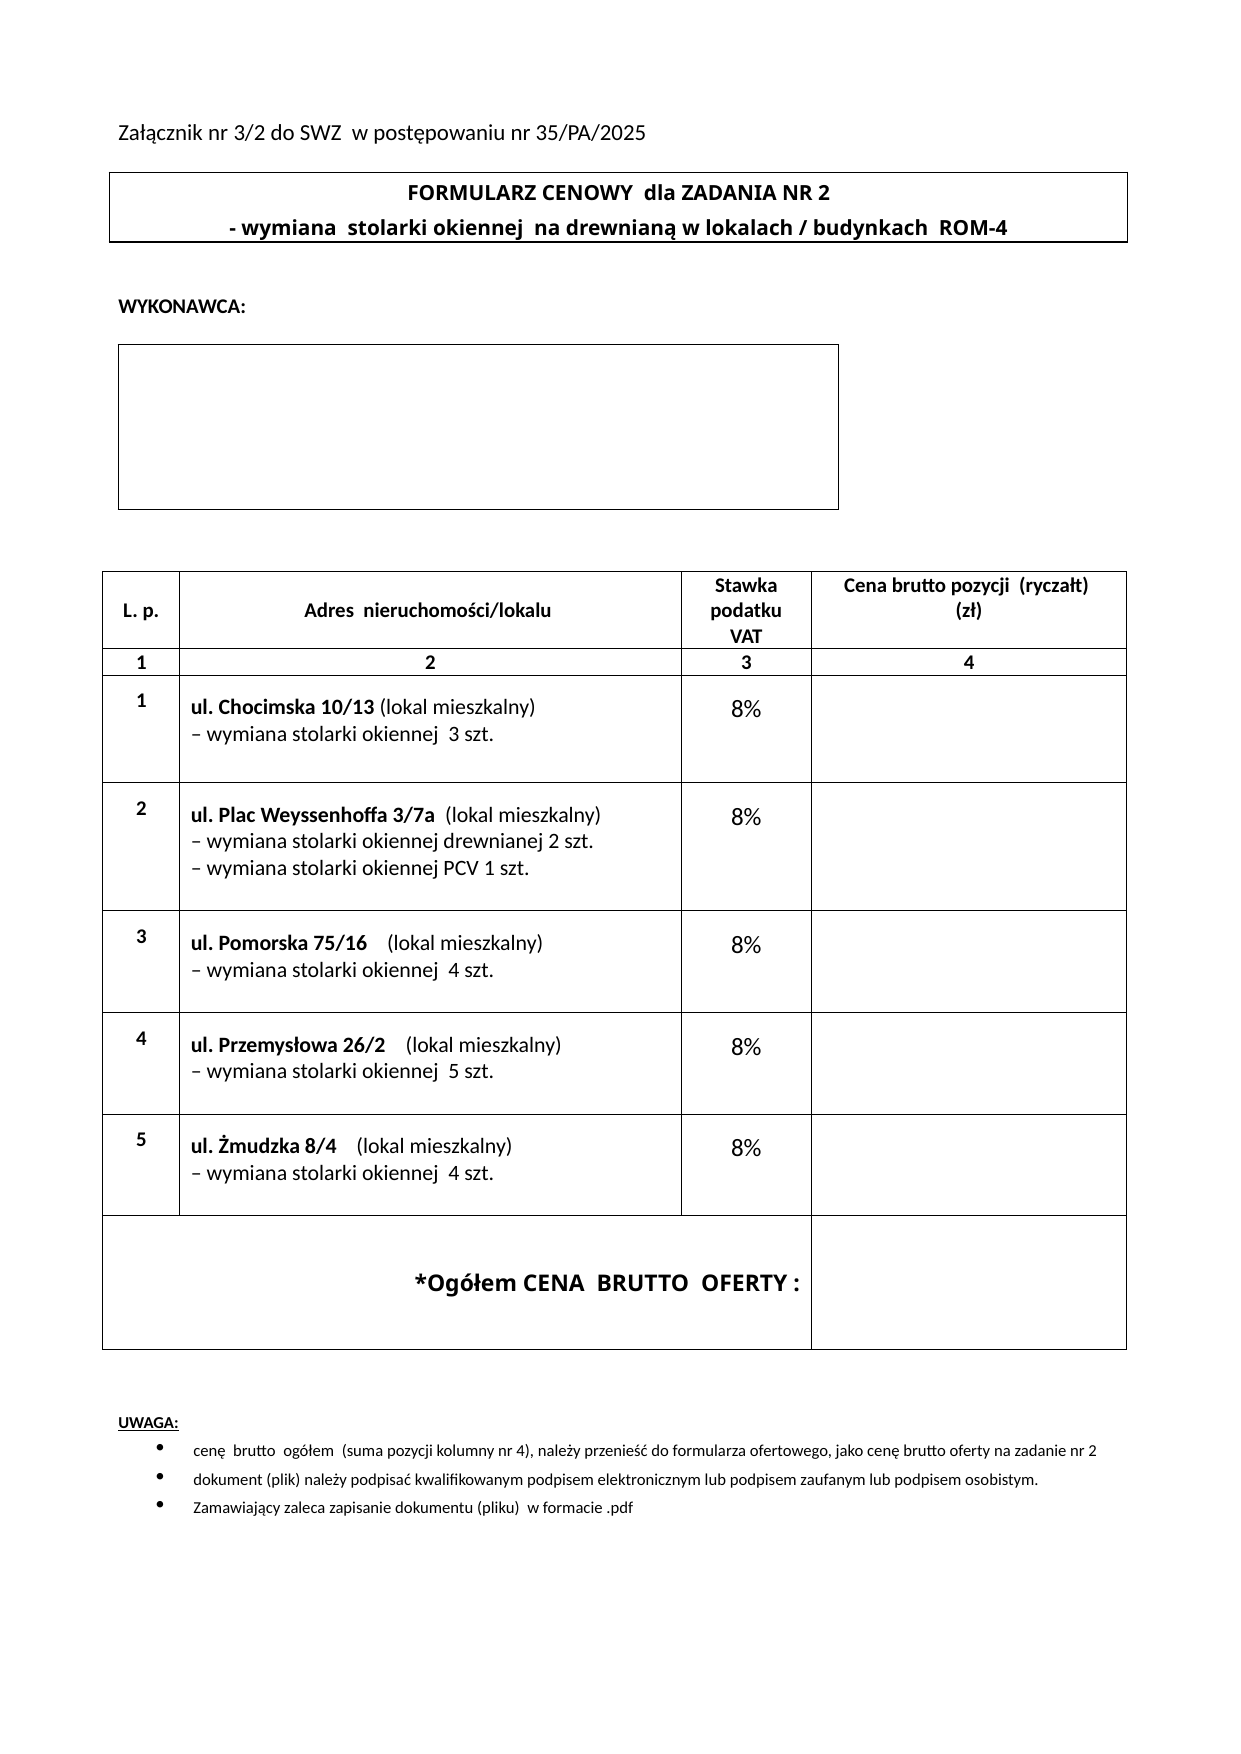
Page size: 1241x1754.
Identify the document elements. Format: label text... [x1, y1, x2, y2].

table_cell 8% [682, 1013, 811, 1113]
table_header Cena brutto pozycji (ryczałt) (zł) [812, 572, 1126, 648]
table_cell [812, 1216, 1126, 1349]
table_cell [812, 1013, 1126, 1113]
table_cell 2 [103, 783, 179, 910]
table_header Adres nieruchomości/lokalu [180, 572, 681, 648]
table_cell 8% [682, 911, 811, 1012]
text UWAGA: [118, 1413, 1122, 1433]
table_cell 3 [682, 649, 811, 675]
table_cell [812, 1115, 1126, 1215]
list cenę brutto ogółem (suma pozycji kolumny nr 4), należy przenieść do formularza ofertowego, jako cenę brutto oferty na zadanie nr 2 [156, 1439, 1122, 1462]
table_cell 3 [103, 911, 179, 1012]
table_cell ul. Przemysłowa 26/2 (lokal mieszkalny) – wymiana stolarki okiennej 5 szt. [180, 1013, 681, 1113]
table_cell 4 [103, 1013, 179, 1113]
table_cell 4 [812, 649, 1126, 675]
table_cell ul. Chocimska 10/13 (lokal mieszkalny) – wymiana stolarki okiennej 3 szt. [180, 676, 681, 782]
table_cell 8% [682, 1115, 811, 1215]
table_cell 8% [682, 783, 811, 910]
table_cell [812, 783, 1126, 910]
table_cell 1 [103, 676, 179, 782]
table_cell 1 [103, 649, 179, 675]
text Załącznik nr 3/2 do SWZ w postępowaniu nr 35/PA/2025 [118, 118, 1122, 146]
table_cell ul. Pomorska 75/16 (lokal mieszkalny) – wymiana stolarki okiennej 4 szt. [180, 911, 681, 1012]
table_cell ul. Żmudzka 8/4 (lokal mieszkalny) – wymiana stolarki okiennej 4 szt. [180, 1115, 681, 1215]
table_cell [812, 911, 1126, 1012]
list Zamawiający zaleca zapisanie dokumentu (pliku) w formacie .pdf [156, 1496, 1122, 1519]
table_header Stawka podatku VAT [682, 572, 811, 648]
list dokument (plik) należy podpisać kwalifikowanym podpisem elektronicznym lub podpisem zaufanym lub podpisem osobistym. [156, 1468, 1122, 1490]
table_header L. p. [103, 572, 179, 648]
table_header [119, 345, 838, 509]
table_cell [812, 676, 1126, 782]
table_cell 2 [180, 649, 681, 675]
table_cell ul. Plac Weyssenhoffa 3/7a (lokal mieszkalny) – wymiana stolarki okiennej drewnianej 2 szt. – wymiana stolarki okiennej PCV 1 szt. [180, 783, 681, 910]
table_cell 5 [103, 1115, 179, 1215]
table_header FORMULARZ CENOWY dla ZADANIA NR 2 - wymiana stolarki okiennej na drewnianą w lokalach / budynkach ROM-4 [110, 173, 1127, 241]
text WYKONAWCA: [118, 293, 1122, 319]
table_cell *Ogółem CENA BRUTTO OFERTY : [103, 1216, 811, 1349]
table_cell 8% [682, 676, 811, 782]
